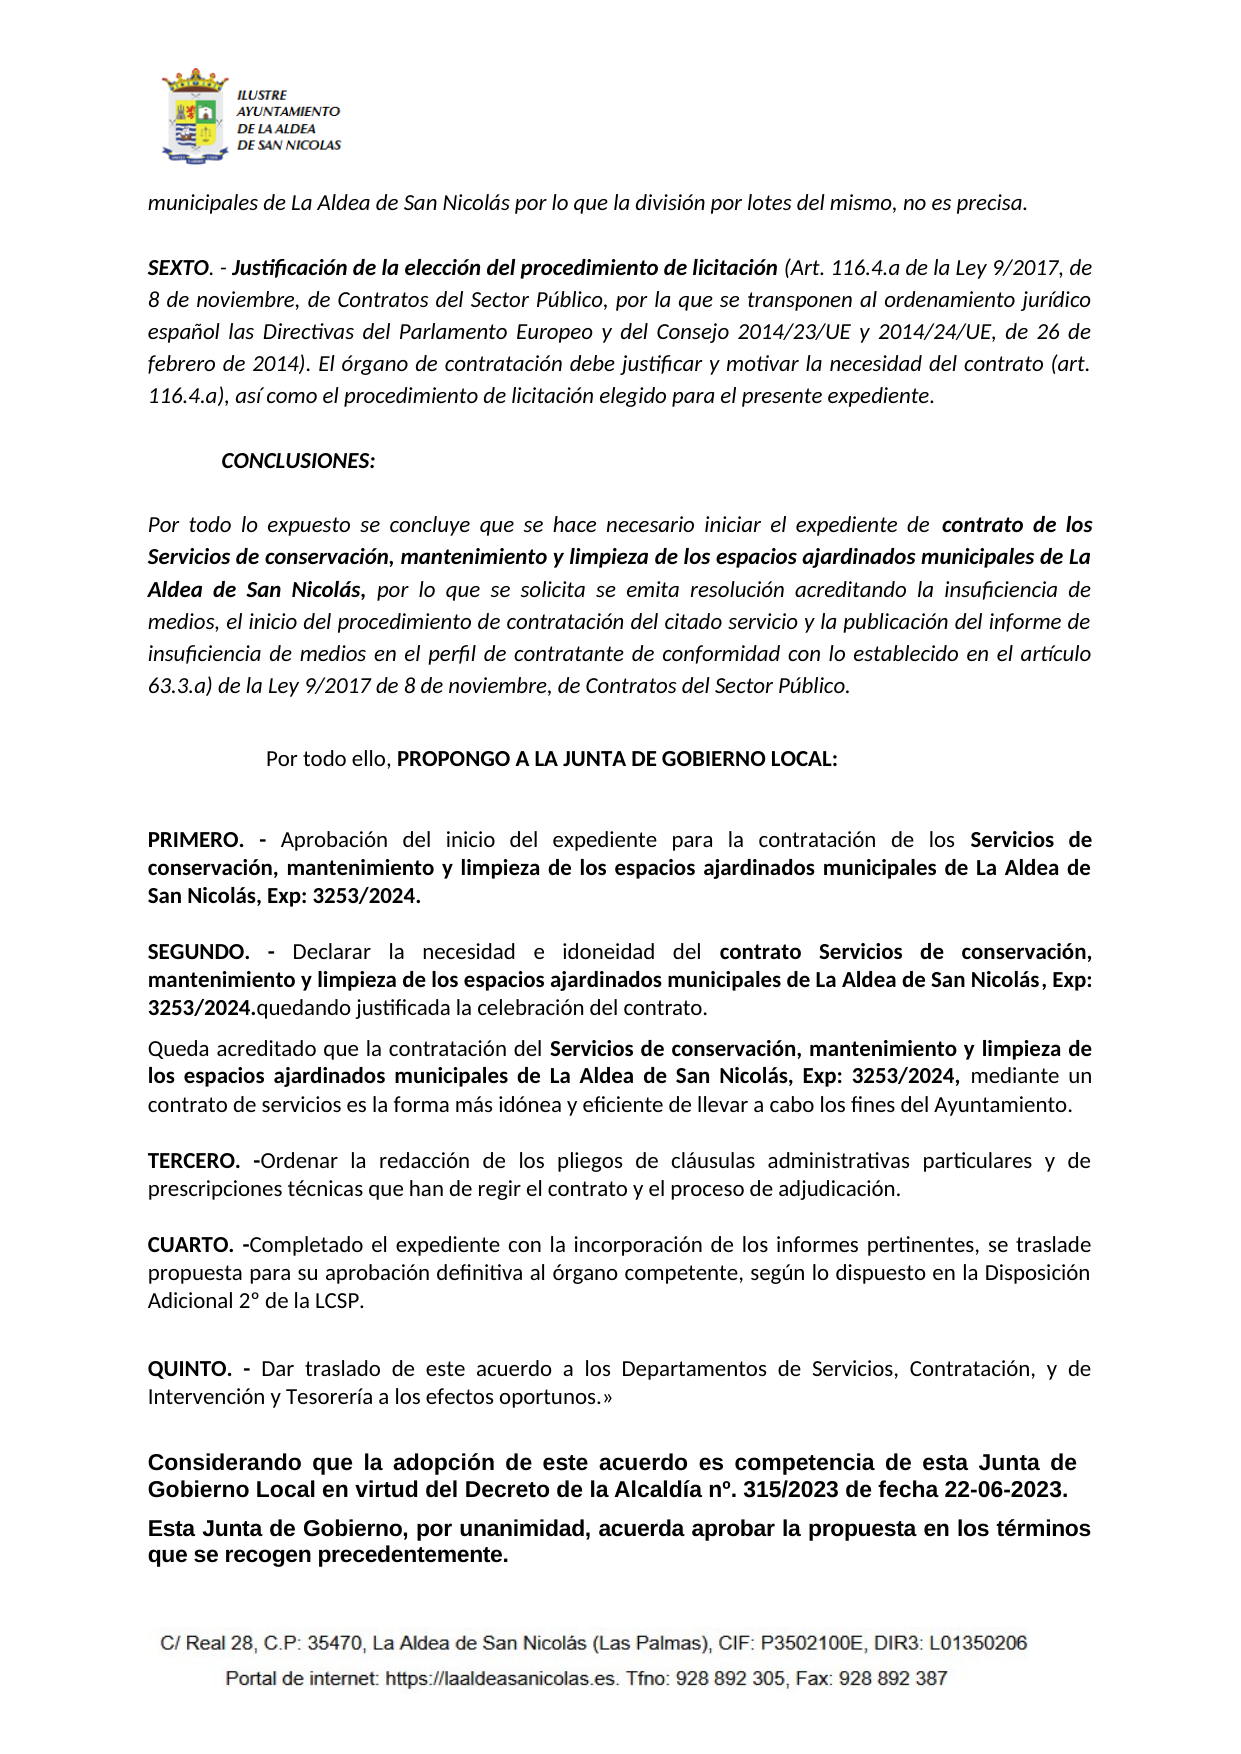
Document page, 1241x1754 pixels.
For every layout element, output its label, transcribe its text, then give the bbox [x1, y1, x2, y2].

text QUINTO. - Dar traslado de este acuerdo a los Departamentos de Servicios, Contratación, y de Intervención y Tesorería a los efectos oportunos.» [148, 1354, 1093, 1410]
text CONCLUSIONES: [148, 446, 1093, 474]
text Considerando que la adopción de este acuerdo es competencia de esta Junta de Gobierno Local en virtud del Decreto de la Alcaldía nº. 315/2023 de fecha 22-06-2023. [148, 1449, 1078, 1502]
text SEXTO. - Justificación de la elección del procedimiento de licitación (Art. 116.4.a de la Ley 9/2017, de 8 de noviembre, de Contratos del Sector Público, por la que se transponen al ordenamiento jurídico español las Directivas del Parlamento Europeo y del Consejo 2014/23/UE y 2014/24/UE, de 26 de febrero de 2014). El órgano de contratación debe justificar y motivar la necesidad del contrato (art. 116.4.a), así como el procedimiento de licitación elegido para el presente expediente. [148, 253, 1093, 409]
text Esta Junta de Gobierno, por unanimidad, acuerda aprobar la propuesta en los términos que se recogen precedentemente. [148, 1514, 1093, 1567]
text municipales de La Aldea de San Nicolás por lo que la división por lotes del mismo, no es precisa. [148, 188, 1093, 216]
text CUARTO. -Completado el expediente con la incorporación de los informes pertinentes, se traslade propuesta para su aprobación definitiva al órgano competente, según lo dispuesto en la Disposición Adicional 2º de la LCSP. [148, 1230, 1093, 1314]
text PRIMERO. - Aprobación del inicio del expediente para la contratación de los Servicios de conservación, mantenimiento y limpieza de los espacios ajardinados municipales de La Aldea de San Nicolás, Exp: 3253/2024. [148, 825, 1093, 909]
picture [149, 1627, 1034, 1694]
text Por todo lo expuesto se concluye que se hace necesario iniciar el expediente de contrato de los Servicios de conservación, mantenimiento y limpieza de los espacios ajardinados municipales de La Aldea de San Nicolás, por lo que se solicita se emita resolución acreditando la insuficiencia de medios, el inicio del procedimiento de contratación del citado servicio y la publicación del informe de insuficiencia de medios en el perfil de contratante de conformidad con lo establecido en el artículo 63.3.a) de la Ley 9/2017 de 8 de noviembre, de Contratos del Sector Público. [148, 510, 1093, 699]
text SEGUNDO. - Declarar la necesidad e idoneidad del contrato Servicios de conservación, mantenimiento y limpieza de los espacios ajardinados municipales de La Aldea de San Nicolás, Exp: 3253/2024.quedando justificada la celebración del contrato. [148, 937, 1093, 1021]
text TERCERO. -Ordenar la redacción de los pliegos de cláusulas administrativas particulares y de prescripciones técnicas que han de regir el contrato y el proceso de adjudicación. [148, 1146, 1093, 1202]
picture [148, 60, 357, 172]
text Queda acreditado que la contratación del Servicios de conservación, mantenimiento y limpieza de los espacios ajardinados municipales de La Aldea de San Nicolás, Exp: 3253/2024, mediante un contrato de servicios es la forma más idónea y eficiente de llevar a cabo los fines del Ayuntamiento. [148, 1034, 1093, 1118]
text Por todo ello, PROPONGO A LA JUNTA DE GOBIERNO LOCAL: [148, 744, 1078, 772]
